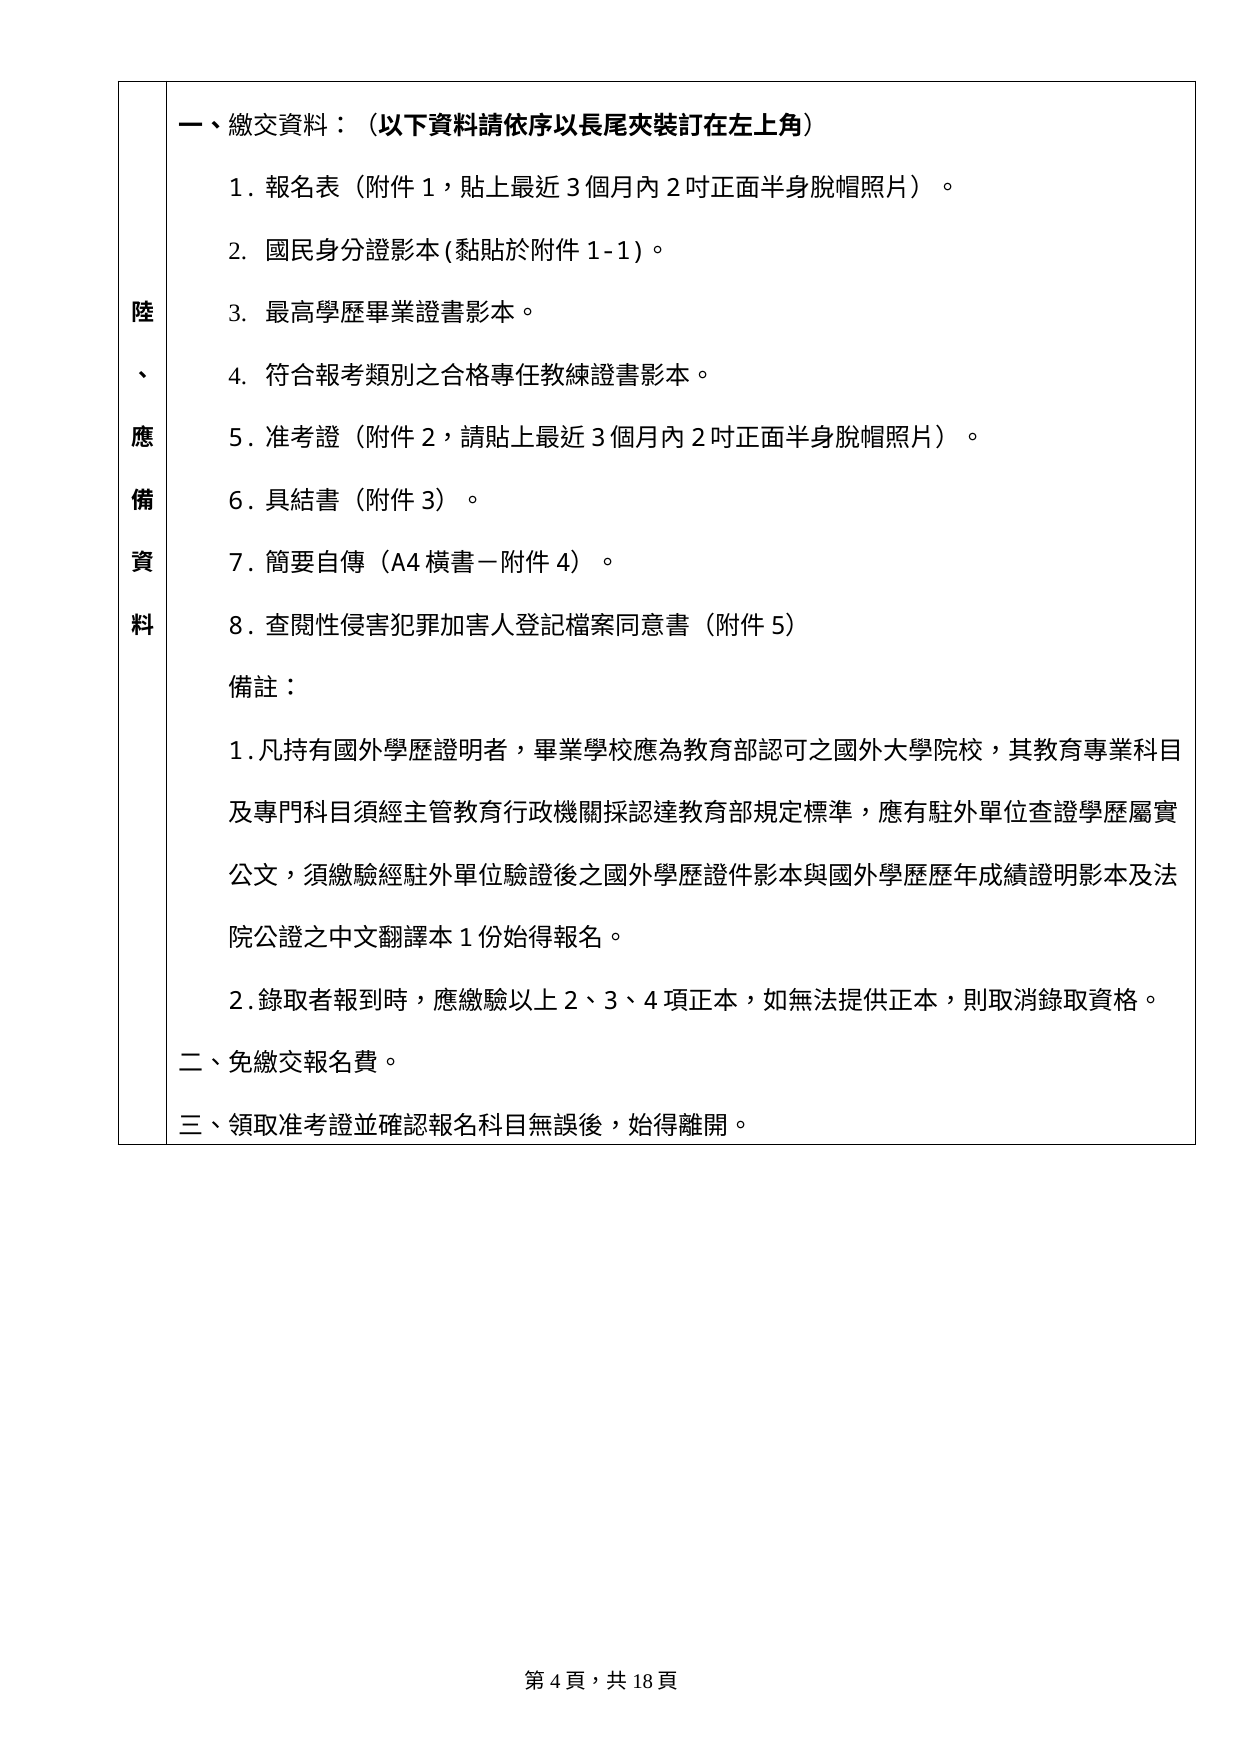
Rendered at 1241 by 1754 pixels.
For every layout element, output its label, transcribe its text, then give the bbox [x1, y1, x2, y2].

table_cell 陸 、 應備資料 [119, 82, 166, 1144]
table_cell 一、繳交資料：（以下資料請依序以長尾夾裝訂在左上角） 報名表（附件1，貼上最近3個月內2吋正面半身脫帽照片）。 國民身分證影本(黏貼於附件1-1)。 最高學歷畢業證書影本。 符合報考類別之合格專任教練證書影本。 准考證（附件2，請貼上最近3個月內2吋正面半身脫帽照片）。 具結書（附件3）。 簡要自傳（A4橫書－附件4）。 查閱性侵害犯罪加害人登記檔案同意書（附件5） 備註： 1.凡持有國外學歷證明者，畢業學校應為教育部認可之國外大學院校，其教育專業科目及專門科目須經主管教育行政機關採認達教育部規定標準，應有駐外單位查證學歷屬實公文，須繳驗經駐外單位驗證後之國外學歷證件影本與國外學歷歷年成績證明影本及法院公證之中文翻譯本1份始得報名。 2.錄取者報到時，應繳驗以上2、3、4項正本，如無法提供正本，則取消錄取資格。 二、免繳交報名費。 三、領取准考證並確認報名科目無誤後，始得離開。 [167, 82, 1195, 1144]
